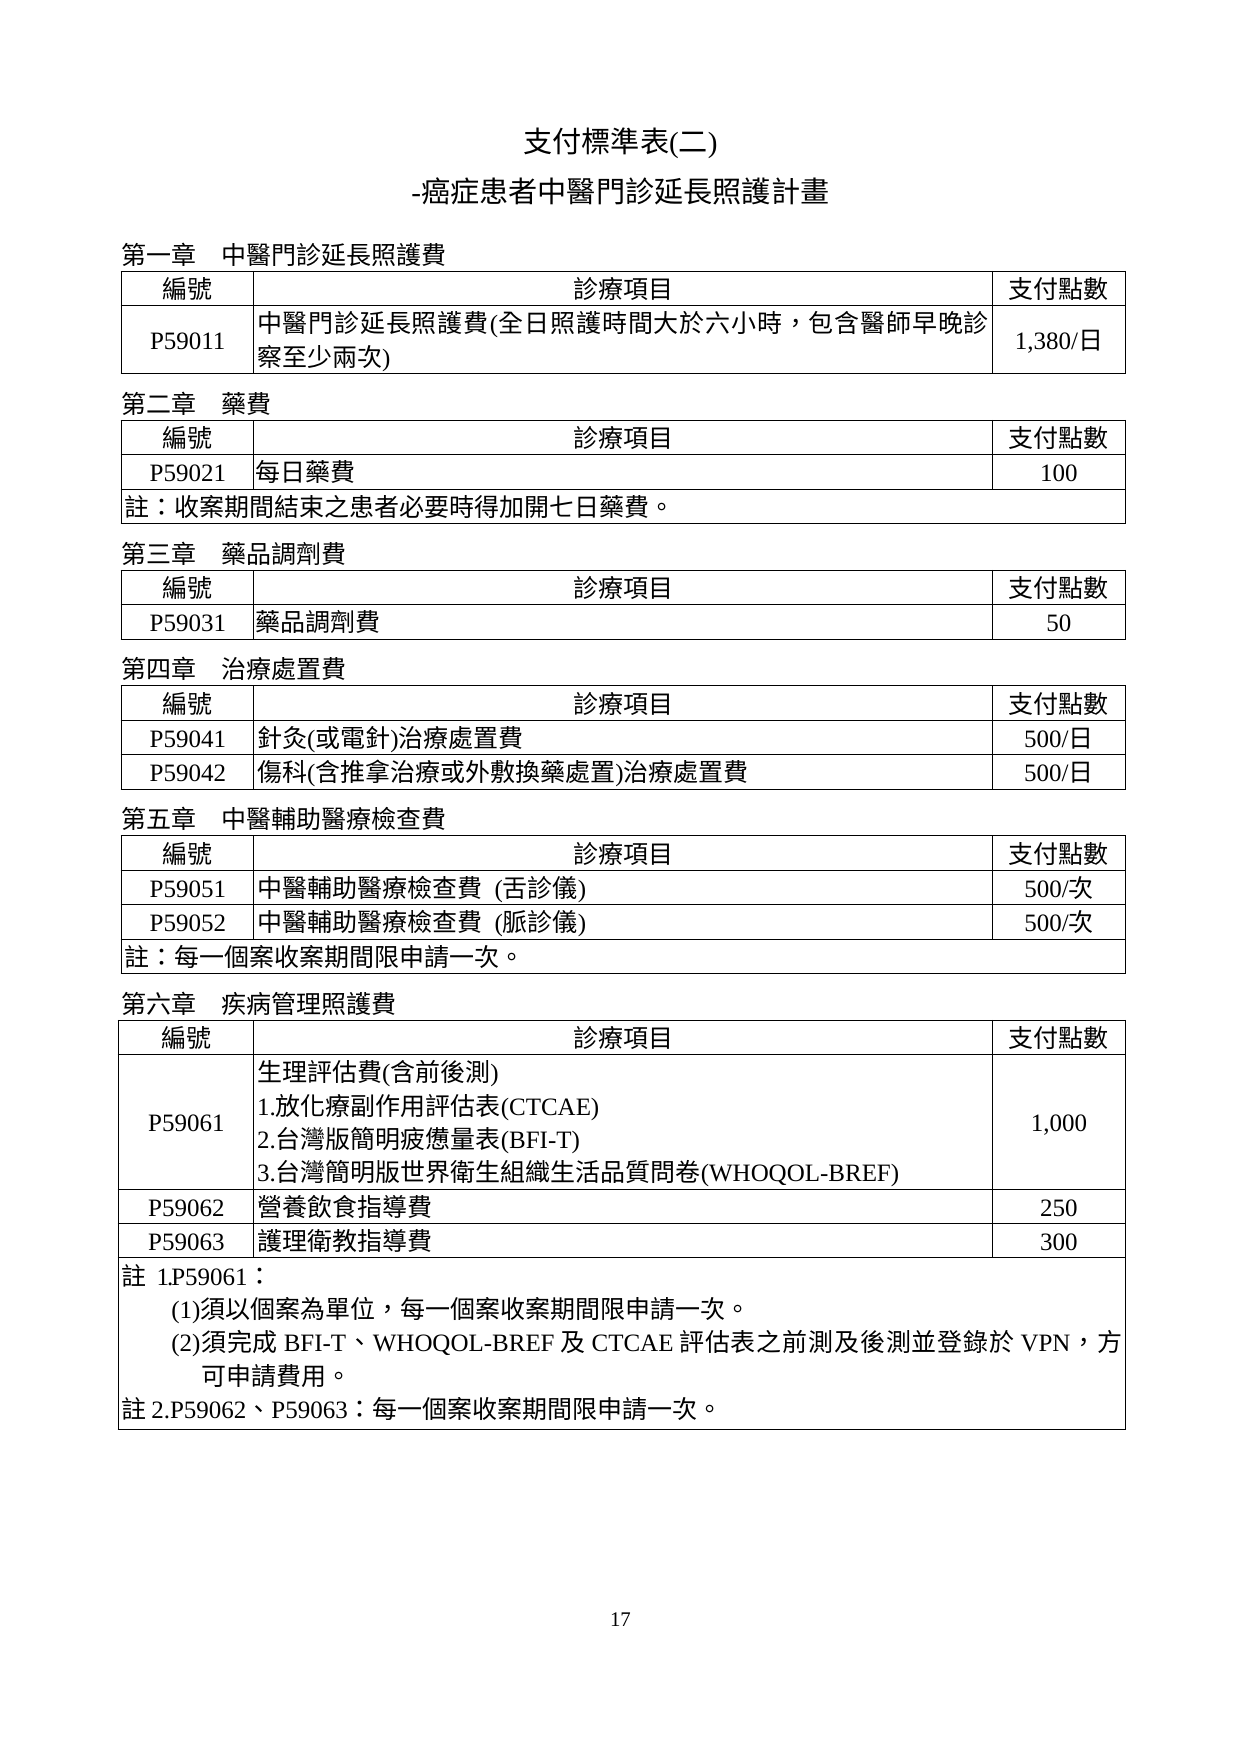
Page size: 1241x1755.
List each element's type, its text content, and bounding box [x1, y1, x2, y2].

table_cell 500/日 [993, 755, 1125, 788]
table_header 支付點數 [993, 272, 1125, 305]
text 第四章 治療處置費 [121, 652, 1122, 685]
table_cell 250 [993, 1190, 1125, 1223]
table_header 編號 [122, 421, 253, 454]
table_header 編號 [119, 1021, 253, 1054]
table_cell 註：收案期間結束之患者必要時得加開七日藥費。 [122, 490, 1125, 523]
table_header 診療項目 [254, 686, 992, 720]
text 第五章 中醫輔助醫療檢查費 [121, 802, 1122, 835]
table_cell 500/次 [993, 905, 1125, 938]
table_header 支付點數 [993, 836, 1125, 870]
table_cell P59011 [122, 306, 253, 373]
table_cell 100 [993, 455, 1125, 488]
table_cell 中醫輔助醫療檢查費 (脈診儀) [254, 905, 992, 938]
table_cell 1,380/日 [993, 306, 1125, 373]
table_cell 藥品調劑費 [254, 605, 992, 638]
table_header 支付點數 [993, 686, 1125, 720]
table_cell P59061 [119, 1055, 253, 1188]
table_header 診療項目 [254, 421, 992, 454]
table_cell P59052 [122, 905, 253, 938]
table_cell 生理評估費(含前後測) 1.放化療副作用評估表(CTCAE) 2.台灣版簡明疲憊量表(BFI-T) 3.台灣簡明版世界衛生組織生活品質問卷(WHOQOL-BREF) [254, 1055, 992, 1188]
table_cell 註：每一個案收案期間限申請一次。 [122, 940, 1125, 973]
table_header 診療項目 [254, 571, 992, 604]
table_cell 傷科(含推拿治療或外敷換藥處置)治療處置費 [254, 755, 992, 788]
table_cell P59042 [122, 755, 253, 788]
text -癌症患者中醫門診延長照護計畫 [118, 160, 1122, 212]
text 第六章 疾病管理照護費 [121, 986, 1122, 1020]
table_cell P59021 [122, 455, 253, 488]
table_cell 50 [993, 605, 1125, 638]
table_cell 營養飲食指導費 [254, 1190, 992, 1223]
table_header 診療項目 [254, 1021, 992, 1054]
table_header 支付點數 [993, 421, 1125, 454]
table_header 編號 [122, 686, 253, 720]
table_cell 300 [993, 1224, 1125, 1257]
table_cell 針灸(或電針)治療處置費 [254, 721, 992, 754]
table_cell 註 1.P59061： (1)須以個案為單位，每一個案收案期間限申請一次。 (2)須完成BFI-T、WHOQOL-BREF及CTCAE評估表之前測及後測並登錄於VPN，方可申請費用。 註2.P59062、P59063：每一個案收案期間限申請一次。 [119, 1258, 1125, 1428]
table_cell 護理衛教指導費 [254, 1224, 992, 1257]
table_header 支付點數 [993, 571, 1125, 604]
table_cell 每日藥費 [254, 455, 992, 488]
table_cell P59031 [122, 605, 253, 638]
table_header 編號 [122, 571, 253, 604]
table_cell 中醫門診延長照護費(全日照護時間大於六小時，包含醫師早晚診察至少兩次) [254, 306, 992, 373]
text 第二章 藥費 [121, 386, 1122, 420]
table_cell P59063 [119, 1224, 253, 1257]
table_cell 500/次 [993, 871, 1125, 904]
table_cell P59051 [122, 871, 253, 904]
table_header 編號 [122, 272, 253, 305]
table_header 診療項目 [254, 272, 992, 305]
table_header 診療項目 [254, 836, 992, 870]
table_header 支付點數 [993, 1021, 1125, 1054]
table_header 編號 [122, 836, 253, 870]
table_cell 500/日 [993, 721, 1125, 754]
table_cell 1,000 [993, 1055, 1125, 1188]
text 第三章 藥品調劑費 [121, 536, 1122, 570]
text 支付標準表(二) [118, 118, 1122, 160]
text 第一章 中醫門診延長照護費 [121, 237, 1122, 271]
table_cell 中醫輔助醫療檢查費 (舌診儀) [254, 871, 992, 904]
table_cell P59062 [119, 1190, 253, 1223]
table_cell P59041 [122, 721, 253, 754]
